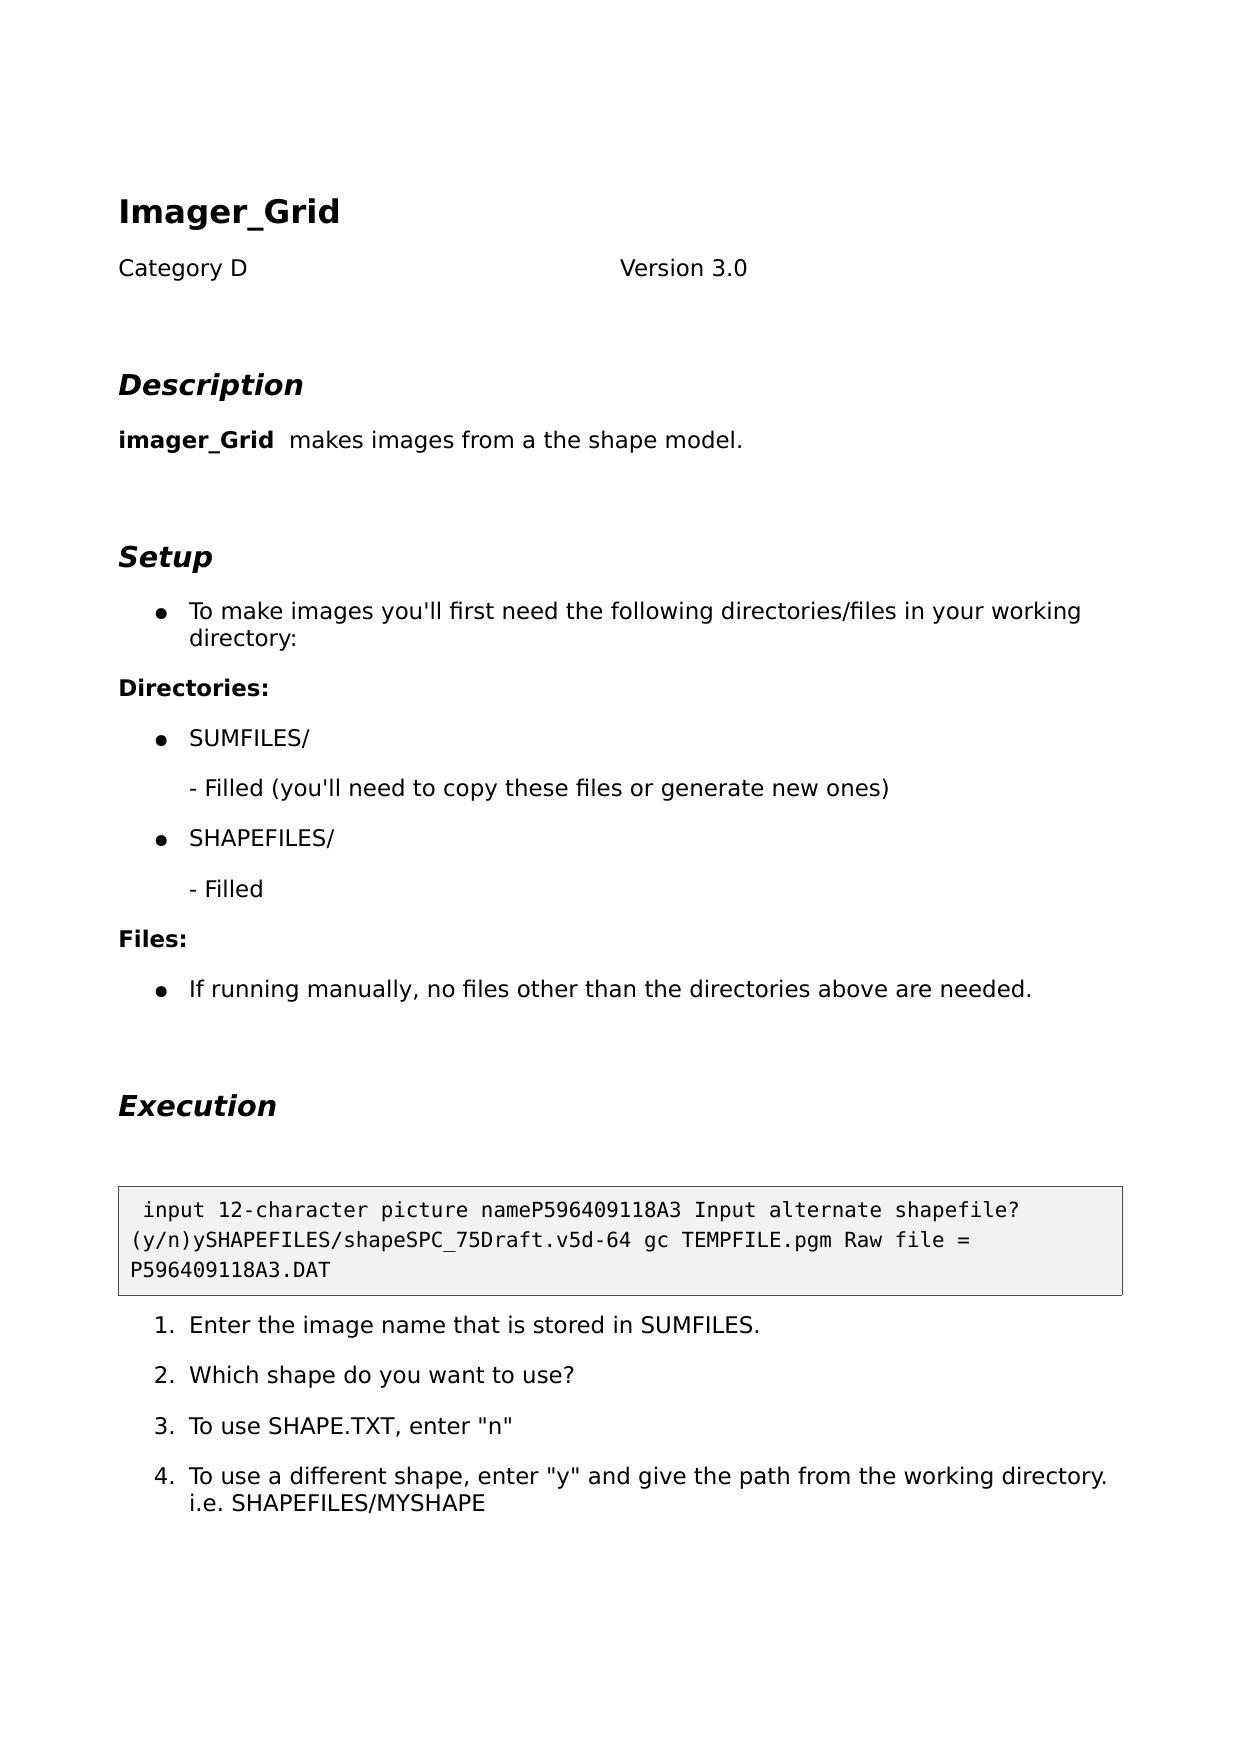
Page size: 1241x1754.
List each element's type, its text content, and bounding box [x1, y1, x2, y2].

list To use a different shape, enter "y" and give the path from the working directory. i.e. SHAPEFILES/MYSHAPE [153, 1463, 1122, 1516]
table_header Category D [118, 244, 620, 294]
text imager_Grid makes images from a the shape model. [118, 427, 1122, 453]
text Directories: [118, 675, 1122, 702]
text Files: [118, 926, 1122, 953]
subtitle Description [118, 369, 1122, 402]
list If running manually, no files other than the directories above are needed. [153, 976, 1122, 1003]
list Enter the image name that is stored in SUMFILES. [153, 1312, 1122, 1339]
subtitle Imager_Grid [118, 193, 1122, 231]
list SHAPEFILES/ [153, 826, 1122, 852]
list SUMFILES/ [153, 725, 1122, 752]
subtitle Execution [118, 1090, 1122, 1123]
list To make images you'll first need the following directories/files in your working directory: [153, 598, 1122, 651]
text input 12-character picture nameP596409118A3 Input alternate shapefile? (y/n)ySHAPEFILES/shapeSPC_75Draft.v5d-64 gc TEMPFILE.pgm Raw file = P596409118A3.DAT [119, 1187, 1122, 1295]
subtitle Setup [118, 540, 1122, 574]
list - Filled [153, 876, 1122, 902]
table_header Version 3.0 [620, 244, 1122, 294]
list - Filled (you'll need to copy these files or generate new ones) [153, 775, 1122, 802]
list Which shape do you want to use? [153, 1363, 1122, 1389]
list To use SHAPE.TXT, enter "n" [153, 1413, 1122, 1439]
